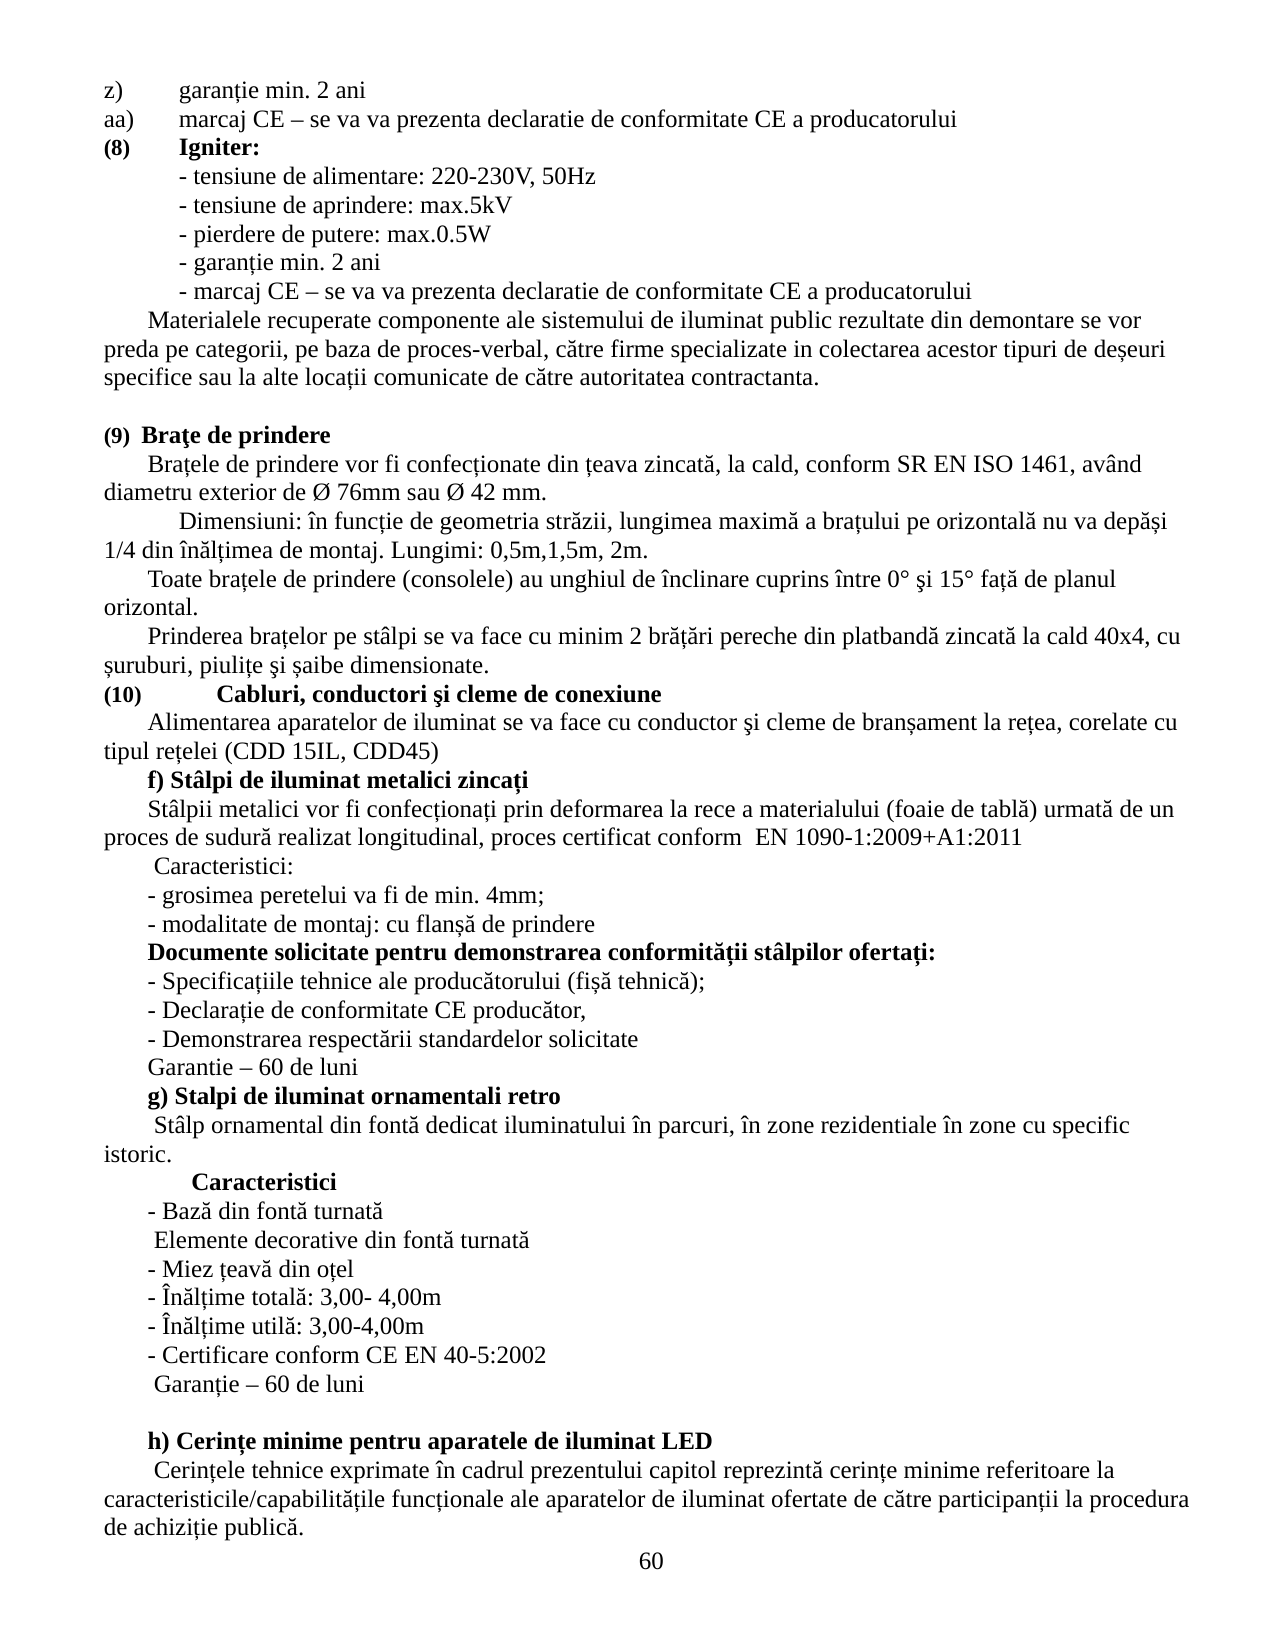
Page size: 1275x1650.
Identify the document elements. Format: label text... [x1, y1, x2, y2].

text Garanție – 60 de luni [103, 1369, 1198, 1397]
list Braţe de prindere [103, 420, 1198, 449]
text - Înălțime utilă: 3,00-4,00m [103, 1311, 1198, 1340]
text - Demonstrarea respectării standardelor solicitate [103, 1024, 1198, 1052]
list marcaj CE – se va va prezenta declaratie de conformitate CE a producatorului [103, 104, 1139, 132]
text Brațele de prindere vor fi confecționate din țeava zincată, la cald, conform SR EN ISO 1461, având diametru exterior de Ø 76mm sau Ø 42 mm. [103, 449, 1198, 506]
list garanție min. 2 ani [103, 75, 1139, 104]
text g) Stalpi de iluminat ornamentali retro [103, 1081, 1198, 1110]
text Stâlpii metalici vor fi confecționați prin deformarea la rece a materialului (foaie de tablă) urmată de un proces de sudură realizat longitudinal, proces certificat conform EN 1090-1:2009+A1:2011 [103, 794, 1198, 851]
text f) Stâlpi de iluminat metalici zincați [103, 765, 1198, 794]
text Materialele recuperate componente ale sistemului de iluminat public rezultate din demontare se vor preda pe categorii, pe baza de proces-verbal, către firme specializate in colectarea acestor tipuri de deșeuri specifice sau la alte locații comunicate de către autoritatea contractanta. [103, 305, 1198, 391]
text - Înălțime totală: 3,00- 4,00m [103, 1282, 1198, 1311]
text - Declarație de conformitate CE producător, [103, 995, 1198, 1024]
text - modalitate de montaj: cu flanșă de prindere [103, 909, 1198, 937]
text Stâlp ornamental din fontă dedicat iluminatului în parcuri, în zone rezidentiale în zone cu specific istoric. [103, 1110, 1198, 1167]
text Documente solicitate pentru demonstrarea conformității stâlpilor ofertați: [103, 937, 1198, 966]
text - pierdere de putere: max.0.5W [179, 219, 1139, 247]
text Caracteristici: [103, 851, 1198, 880]
text Toate brațele de prindere (consolele) au unghiul de înclinare cuprins între 0° şi 15° față de planul orizontal. [103, 564, 1198, 621]
text - tensiune de aprindere: max.5kV [178, 190, 1139, 219]
text - tensiune de alimentare: 220-230V, 50Hz [178, 161, 1139, 190]
text - grosimea peretelui va fi de min. 4mm; [103, 880, 1198, 909]
text - marcaj CE – se va va prezenta declaratie de conformitate CE a producatorului [179, 276, 1139, 305]
text Dimensiuni: în funcție de geometria străzii, lungimea maximă a brațului pe orizontală nu va depăși 1/4 din înălțimea de montaj. Lungimi: 0,5m,1,5m, 2m. [103, 506, 1198, 564]
text - Specificațiile tehnice ale producătorului (fișă tehnică); [103, 966, 1198, 995]
list Igniter: [103, 132, 1139, 161]
text Prinderea brațelor pe stâlpi se va face cu minim 2 brățări pereche din platbandă zincată la cald 40x4, cu șuruburi, piulițe şi șaibe dimensionate. [103, 621, 1198, 679]
text Alimentarea aparatelor de iluminat se va face cu conductor şi cleme de branșament la rețea, corelate cu tipul rețelei (CDD 15IL, CDD45) [103, 707, 1198, 765]
text - garanție min. 2 ani [179, 247, 1139, 276]
text - Bază din fontă turnată [103, 1196, 1198, 1225]
list Cabluri, conductori şi cleme de conexiune [103, 679, 1198, 707]
text Elemente decorative din fontă turnată [103, 1225, 1198, 1254]
text Garantie – 60 de luni [103, 1052, 1198, 1081]
text - Certificare conform CE EN 40-5:2002 [103, 1340, 1198, 1369]
text h) Cerințe minime pentru aparatele de iluminat LED [103, 1426, 1198, 1455]
text Cerințele tehnice exprimate în cadrul prezentului capitol reprezintă cerințe minime referitoare la caracteristicile/capabilitățile funcționale ale aparatelor de iluminat ofertate de către participanții la procedura de achiziție publică. [103, 1455, 1199, 1541]
text Caracteristici [147, 1167, 1198, 1196]
text - Miez țeavă din oțel [103, 1254, 1198, 1282]
